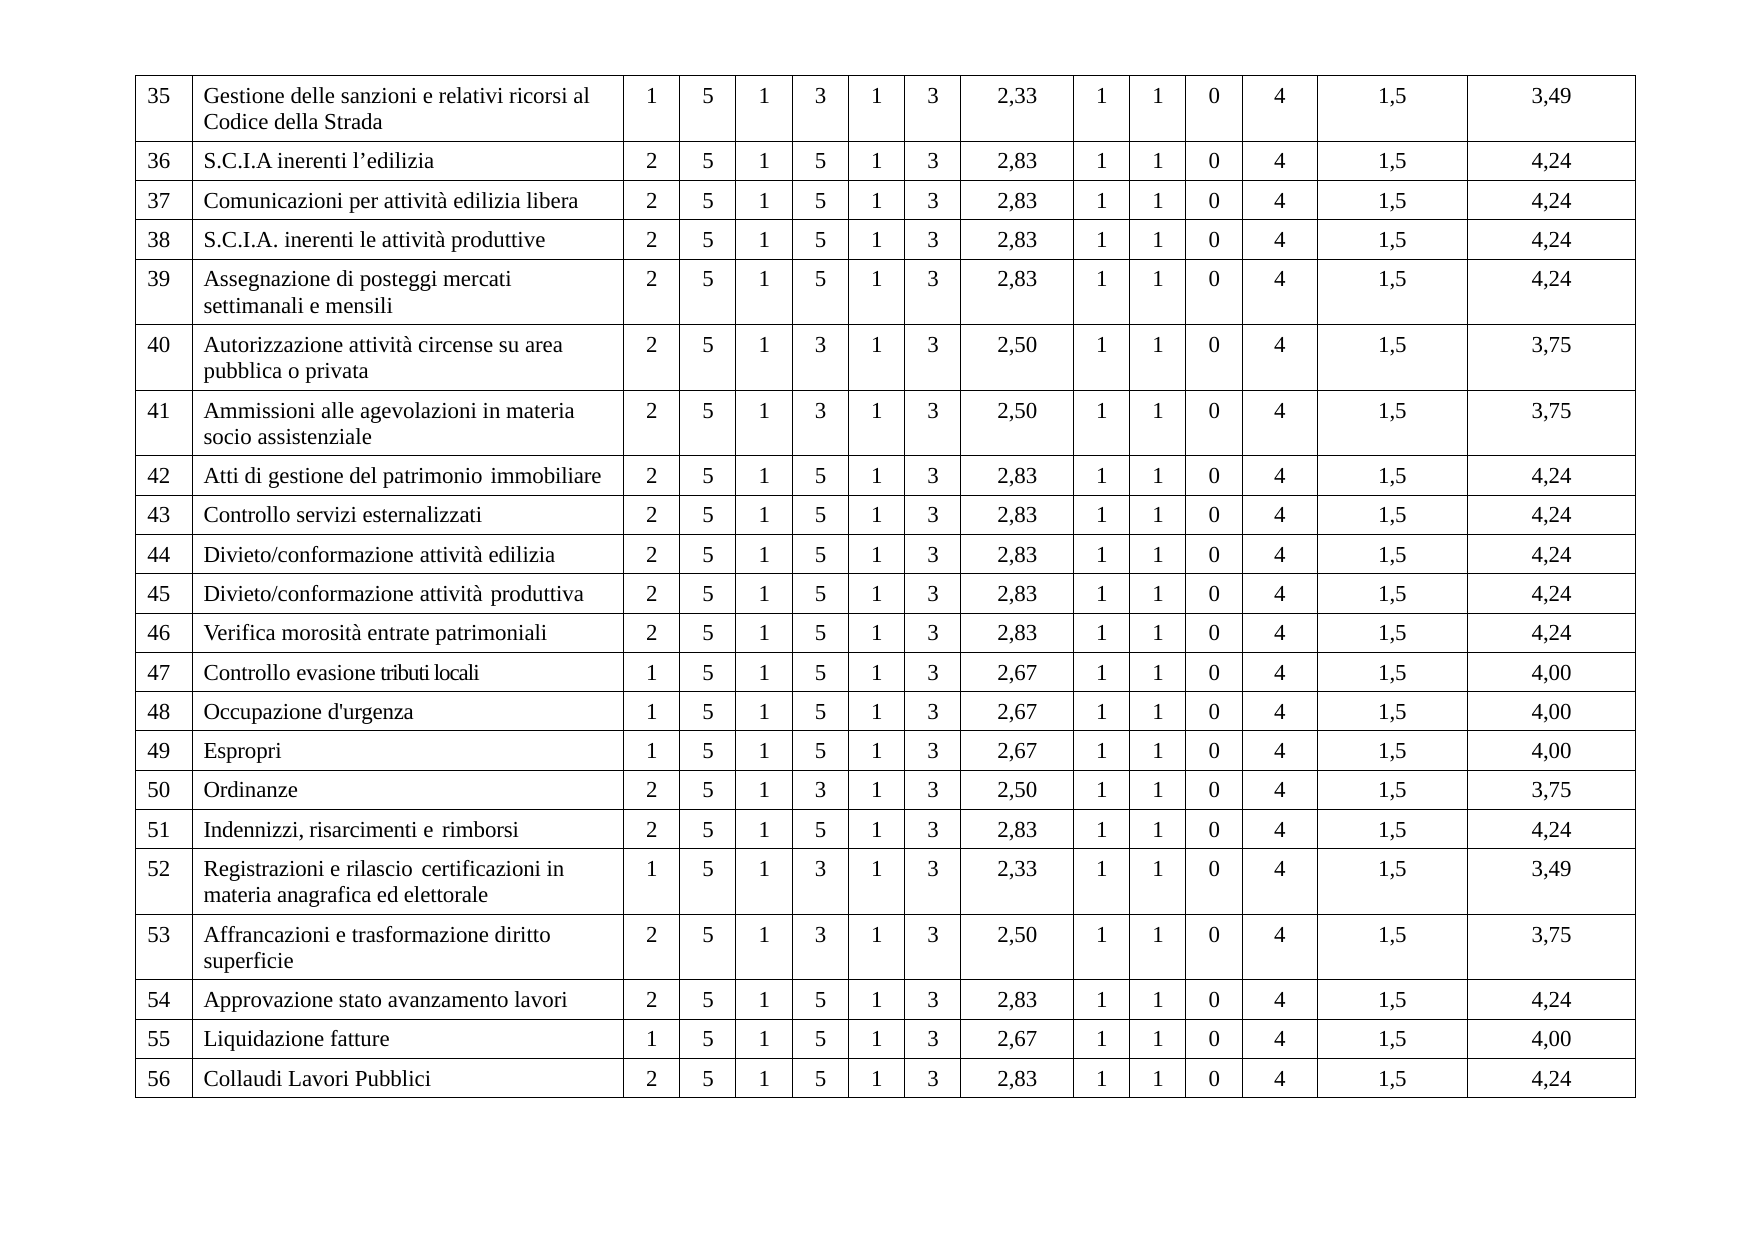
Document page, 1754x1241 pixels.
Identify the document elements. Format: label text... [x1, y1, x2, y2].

table_cell 4 [1243, 535, 1317, 573]
table_cell 3 [905, 771, 960, 809]
table_cell 1 [849, 614, 904, 652]
table_cell Liquidazione fatture [193, 1020, 623, 1058]
table_cell 1 [736, 142, 792, 180]
table_cell 3 [905, 456, 960, 494]
table_cell 5 [680, 849, 735, 914]
table_cell 1 [1074, 849, 1129, 914]
table_cell 4,24 [1468, 181, 1635, 219]
table_cell 1,5 [1318, 456, 1467, 494]
table_cell 4 [1243, 653, 1317, 691]
table_cell Ammissioni alle agevolazioni in materia socio assistenziale [193, 391, 623, 455]
table_cell 2 [624, 325, 679, 390]
table_cell 36 [136, 142, 192, 180]
table_cell 5 [793, 142, 848, 180]
table_cell 1 [736, 574, 792, 612]
table_cell 2 [624, 915, 679, 979]
table_cell 2 [624, 614, 679, 652]
table_cell 0 [1186, 915, 1242, 979]
table_cell 3,75 [1468, 771, 1635, 809]
table_cell 4,24 [1468, 220, 1635, 258]
table_cell 3 [793, 325, 848, 390]
table_cell 1 [849, 810, 904, 848]
table_cell 5 [680, 574, 735, 612]
table_cell 3 [905, 260, 960, 324]
table_cell 49 [136, 731, 192, 769]
table_cell 4 [1243, 692, 1317, 730]
table_cell 1 [849, 980, 904, 1018]
table_cell 0 [1186, 325, 1242, 390]
table_cell 1 [1130, 574, 1185, 612]
table_cell 1 [1130, 260, 1185, 324]
table_cell 4 [1243, 325, 1317, 390]
table_cell 1,5 [1318, 496, 1467, 534]
table_cell 5 [680, 325, 735, 390]
table_cell 1 [849, 220, 904, 258]
table_cell 1 [1130, 810, 1185, 848]
table_cell 2,50 [961, 915, 1073, 979]
table_cell 2,50 [961, 325, 1073, 390]
table_cell 1 [849, 771, 904, 809]
table_cell 39 [136, 260, 192, 324]
table_cell Registrazioni e rilascio certificazioni in materia anagrafica ed elettorale [193, 849, 623, 914]
table_cell 2,83 [961, 1059, 1073, 1097]
table_cell Collaudi Lavori Pubblici [193, 1059, 623, 1097]
table_cell 1 [736, 325, 792, 390]
table_cell 3,49 [1468, 849, 1635, 914]
table_cell 1,5 [1318, 980, 1467, 1018]
table_cell 47 [136, 653, 192, 691]
table_cell 1 [849, 76, 904, 141]
table_cell 1 [1074, 496, 1129, 534]
table_cell 3 [905, 692, 960, 730]
table_cell 1,5 [1318, 181, 1467, 219]
table_cell 1 [736, 456, 792, 494]
table_cell 1,5 [1318, 76, 1467, 141]
table_cell 1 [736, 692, 792, 730]
table_cell 1 [736, 915, 792, 979]
table_cell 3 [905, 915, 960, 979]
table_cell 5 [680, 1059, 735, 1097]
table_cell 5 [680, 653, 735, 691]
table_cell 0 [1186, 849, 1242, 914]
table_cell 1 [1130, 496, 1185, 534]
table_cell 50 [136, 771, 192, 809]
table_cell 2,83 [961, 456, 1073, 494]
table_cell 1 [1130, 1059, 1185, 1097]
table_cell 1 [624, 849, 679, 914]
table_cell 1,5 [1318, 1020, 1467, 1058]
table_cell 0 [1186, 142, 1242, 180]
table_cell 1 [1074, 915, 1129, 979]
table_cell 5 [680, 391, 735, 455]
table_cell 3 [905, 1020, 960, 1058]
table_cell 55 [136, 1020, 192, 1058]
table_cell 5 [793, 260, 848, 324]
table_cell 4 [1243, 181, 1317, 219]
table_cell 5 [793, 810, 848, 848]
table_cell 1 [736, 1059, 792, 1097]
table_cell 2,83 [961, 810, 1073, 848]
table_cell 5 [680, 76, 735, 141]
table_cell 0 [1186, 260, 1242, 324]
table_cell 3 [905, 574, 960, 612]
table_cell S.C.I.A inerenti l’edilizia [193, 142, 623, 180]
table_cell 1 [1130, 771, 1185, 809]
table_cell 44 [136, 535, 192, 573]
table_cell 3,75 [1468, 391, 1635, 455]
table_cell 5 [680, 614, 735, 652]
table_cell 4 [1243, 915, 1317, 979]
table_cell 1 [849, 574, 904, 612]
table_cell Controllo evasione tributi locali [193, 653, 623, 691]
table_cell 1,5 [1318, 574, 1467, 612]
table_cell 3,75 [1468, 325, 1635, 390]
table_cell 1 [624, 731, 679, 769]
table_cell 1 [1074, 1059, 1129, 1097]
table_cell 1,5 [1318, 260, 1467, 324]
table_cell 1 [1130, 325, 1185, 390]
table_cell 5 [793, 1020, 848, 1058]
table_cell 2,83 [961, 260, 1073, 324]
table_cell Affrancazioni e trasformazione diritto superficie [193, 915, 623, 979]
table_cell 5 [680, 181, 735, 219]
table_cell 0 [1186, 456, 1242, 494]
table_cell 0 [1186, 771, 1242, 809]
table_cell 5 [680, 692, 735, 730]
table_cell 5 [793, 692, 848, 730]
table_cell Approvazione stato avanzamento lavori [193, 980, 623, 1018]
table_cell 2 [624, 535, 679, 573]
table_cell 4 [1243, 980, 1317, 1018]
table_cell 54 [136, 980, 192, 1018]
table_cell 3 [905, 220, 960, 258]
table_cell 2 [624, 391, 679, 455]
table_cell 1 [1074, 76, 1129, 141]
table_cell 4,24 [1468, 142, 1635, 180]
table_cell 1 [736, 653, 792, 691]
table_cell 2 [624, 574, 679, 612]
table_cell 1 [849, 731, 904, 769]
table_cell 3 [905, 76, 960, 141]
table_cell 3 [905, 1059, 960, 1097]
table_cell 3 [905, 810, 960, 848]
table_cell 1 [1130, 849, 1185, 914]
table_cell 3 [905, 653, 960, 691]
table_cell 4,24 [1468, 1059, 1635, 1097]
table_cell 1,5 [1318, 771, 1467, 809]
table_cell 2,33 [961, 76, 1073, 141]
table_cell 1,5 [1318, 142, 1467, 180]
table_cell 0 [1186, 614, 1242, 652]
table_cell 1,5 [1318, 731, 1467, 769]
table_cell 0 [1186, 220, 1242, 258]
table_cell 1 [849, 849, 904, 914]
table_cell 1 [1130, 142, 1185, 180]
table_cell 1 [736, 260, 792, 324]
table_cell 4 [1243, 771, 1317, 809]
table_cell 1 [1074, 1020, 1129, 1058]
table_cell 1,5 [1318, 391, 1467, 455]
table_cell 1 [1130, 653, 1185, 691]
table_cell 1 [736, 181, 792, 219]
table_cell 1 [849, 260, 904, 324]
table_cell 1,5 [1318, 1059, 1467, 1097]
table_cell 5 [680, 142, 735, 180]
table_cell 1 [1074, 653, 1129, 691]
table_cell 45 [136, 574, 192, 612]
table_cell 5 [680, 220, 735, 258]
table_cell 1 [1074, 810, 1129, 848]
table_cell 1 [736, 220, 792, 258]
table_cell 4 [1243, 1059, 1317, 1097]
table_cell 1 [849, 1020, 904, 1058]
table_cell 1 [1074, 391, 1129, 455]
table_cell 5 [680, 731, 735, 769]
table_cell 3 [793, 771, 848, 809]
table_cell 5 [793, 181, 848, 219]
table_cell 4,24 [1468, 810, 1635, 848]
table_cell 51 [136, 810, 192, 848]
table_cell 1 [849, 496, 904, 534]
table_cell 1 [849, 1059, 904, 1097]
table_cell 4 [1243, 810, 1317, 848]
table_cell 2,83 [961, 142, 1073, 180]
table_cell 2,67 [961, 731, 1073, 769]
table_cell 4,24 [1468, 535, 1635, 573]
table_cell 1 [849, 456, 904, 494]
table_cell 5 [680, 980, 735, 1018]
table_cell 2,50 [961, 391, 1073, 455]
table_cell 0 [1186, 181, 1242, 219]
table_cell Divieto/conformazione attività produttiva [193, 574, 623, 612]
table_cell 1 [1074, 574, 1129, 612]
table_cell 4,24 [1468, 456, 1635, 494]
table_cell 2,67 [961, 692, 1073, 730]
table_cell 3 [905, 142, 960, 180]
table_cell 1 [1074, 325, 1129, 390]
table_cell 56 [136, 1059, 192, 1097]
table_cell 5 [680, 771, 735, 809]
table_cell 1 [1130, 915, 1185, 979]
table_cell Indennizzi, risarcimenti e rimborsi [193, 810, 623, 848]
table_cell 1 [849, 692, 904, 730]
table_cell 1 [1130, 76, 1185, 141]
table_cell 1 [849, 653, 904, 691]
table_cell 1 [1130, 614, 1185, 652]
table_cell 0 [1186, 1020, 1242, 1058]
table_cell 4 [1243, 849, 1317, 914]
table_cell 2,33 [961, 849, 1073, 914]
table_cell 4 [1243, 496, 1317, 534]
table_cell 4 [1243, 391, 1317, 455]
table_cell 2 [624, 496, 679, 534]
table_cell 1 [736, 76, 792, 141]
table_cell 5 [793, 653, 848, 691]
table_cell Assegnazione di posteggi mercati settimanali e mensili [193, 260, 623, 324]
table_cell 3 [793, 915, 848, 979]
table_cell 2 [624, 181, 679, 219]
table_cell 1 [736, 980, 792, 1018]
table_cell 3 [905, 731, 960, 769]
table_cell 5 [793, 496, 848, 534]
table_cell 35 [136, 76, 192, 141]
table_cell 1 [1130, 1020, 1185, 1058]
table_cell Autorizzazione attività circense su area pubblica o privata [193, 325, 623, 390]
table_cell 1 [624, 1020, 679, 1058]
table_cell 5 [793, 220, 848, 258]
table_cell 3,49 [1468, 76, 1635, 141]
table_cell 1,5 [1318, 692, 1467, 730]
table_cell 4 [1243, 260, 1317, 324]
table_cell 0 [1186, 496, 1242, 534]
table_cell 1,5 [1318, 325, 1467, 390]
table_cell 4 [1243, 456, 1317, 494]
table_cell 1 [849, 142, 904, 180]
table_cell 0 [1186, 810, 1242, 848]
table_cell 1,5 [1318, 849, 1467, 914]
table_cell 1 [849, 391, 904, 455]
table_cell 2 [624, 142, 679, 180]
table_cell 0 [1186, 692, 1242, 730]
table_cell 1 [849, 181, 904, 219]
table_cell 0 [1186, 535, 1242, 573]
table_cell 3,75 [1468, 915, 1635, 979]
table_cell 2,50 [961, 771, 1073, 809]
table_cell 4,00 [1468, 731, 1635, 769]
table_cell 2 [624, 220, 679, 258]
table_cell 2,67 [961, 1020, 1073, 1058]
table_cell 0 [1186, 1059, 1242, 1097]
table_cell 5 [793, 574, 848, 612]
table_cell 1 [1130, 731, 1185, 769]
table_cell 1 [1074, 692, 1129, 730]
table_cell 3 [793, 391, 848, 455]
table_cell 43 [136, 496, 192, 534]
table_cell 3 [905, 980, 960, 1018]
table_cell 5 [793, 535, 848, 573]
table_cell 41 [136, 391, 192, 455]
table_cell 1,5 [1318, 653, 1467, 691]
table_cell 0 [1186, 574, 1242, 612]
table_cell 2 [624, 771, 679, 809]
table_cell 48 [136, 692, 192, 730]
table_cell 3 [905, 325, 960, 390]
table_cell 2,83 [961, 574, 1073, 612]
table_cell Atti di gestione del patrimonio immobiliare [193, 456, 623, 494]
table_cell 1 [736, 535, 792, 573]
table_cell 4 [1243, 574, 1317, 612]
table_cell 2,83 [961, 980, 1073, 1018]
table_cell 1 [849, 535, 904, 573]
table_cell 2 [624, 810, 679, 848]
table_cell 0 [1186, 980, 1242, 1018]
table_cell 1 [736, 771, 792, 809]
table_cell 5 [680, 1020, 735, 1058]
table_cell 5 [680, 260, 735, 324]
table_cell 5 [793, 1059, 848, 1097]
table_cell 52 [136, 849, 192, 914]
table_cell 3 [905, 391, 960, 455]
table_cell 1 [736, 614, 792, 652]
table_cell 1,5 [1318, 220, 1467, 258]
table_cell 1 [1130, 535, 1185, 573]
table_cell 1 [1074, 771, 1129, 809]
table_cell 37 [136, 181, 192, 219]
table_cell Occupazione d'urgenza [193, 692, 623, 730]
table_cell 4,24 [1468, 980, 1635, 1018]
table_cell 4 [1243, 142, 1317, 180]
table_cell 1 [736, 391, 792, 455]
table_cell 0 [1186, 731, 1242, 769]
table_cell 0 [1186, 76, 1242, 141]
table_cell 4,24 [1468, 614, 1635, 652]
table_cell 53 [136, 915, 192, 979]
table_cell 46 [136, 614, 192, 652]
table_cell 1 [1130, 692, 1185, 730]
table_cell 2,83 [961, 614, 1073, 652]
table_cell 3 [905, 496, 960, 534]
table_cell S.C.I.A. inerenti le attività produttive [193, 220, 623, 258]
table_cell 1,5 [1318, 614, 1467, 652]
table_cell 3 [905, 614, 960, 652]
table_cell 1 [1074, 535, 1129, 573]
table_cell 2,83 [961, 496, 1073, 534]
table_cell 4 [1243, 614, 1317, 652]
table_cell 1 [1074, 142, 1129, 180]
table_cell 1 [1074, 614, 1129, 652]
table_cell 3 [905, 181, 960, 219]
table_cell 5 [680, 915, 735, 979]
table_cell 2 [624, 456, 679, 494]
table_cell Ordinanze [193, 771, 623, 809]
table_cell 1 [736, 1020, 792, 1058]
table_cell 1 [736, 849, 792, 914]
table_cell 1 [624, 76, 679, 141]
table_cell 4 [1243, 220, 1317, 258]
table_cell 3 [793, 76, 848, 141]
table_cell 4,24 [1468, 496, 1635, 534]
table_cell 4 [1243, 1020, 1317, 1058]
table_cell 1 [849, 915, 904, 979]
table_cell 3 [905, 849, 960, 914]
table_cell 1 [736, 810, 792, 848]
table_cell 1,5 [1318, 810, 1467, 848]
table_cell 2 [624, 1059, 679, 1097]
table_cell Divieto/conformazione attività edilizia [193, 535, 623, 573]
table_cell 0 [1186, 391, 1242, 455]
table_cell 1 [1074, 731, 1129, 769]
table_cell 2,67 [961, 653, 1073, 691]
table_cell 5 [793, 731, 848, 769]
table_cell 2,83 [961, 220, 1073, 258]
table_cell 3 [793, 849, 848, 914]
table_cell 1 [1130, 181, 1185, 219]
table_cell 4,24 [1468, 574, 1635, 612]
table_cell 1 [736, 731, 792, 769]
table_cell 2 [624, 260, 679, 324]
table_cell 4,00 [1468, 692, 1635, 730]
table_cell 1 [1130, 980, 1185, 1018]
table_cell 1 [1130, 456, 1185, 494]
table_cell 1 [624, 653, 679, 691]
table_cell 1 [1074, 980, 1129, 1018]
table_cell 1 [1130, 391, 1185, 455]
table_cell 2 [624, 980, 679, 1018]
table_cell 42 [136, 456, 192, 494]
table_cell 5 [680, 810, 735, 848]
table_cell 1 [849, 325, 904, 390]
table_cell Gestione delle sanzioni e relativi ricorsi al Codice della Strada [193, 76, 623, 141]
table_cell 4 [1243, 76, 1317, 141]
table_cell 1 [624, 692, 679, 730]
table_cell 1,5 [1318, 535, 1467, 573]
table_cell 5 [793, 980, 848, 1018]
table_cell 4,00 [1468, 653, 1635, 691]
table_cell 5 [793, 614, 848, 652]
table_cell 5 [680, 535, 735, 573]
table_cell 0 [1186, 653, 1242, 691]
table_cell Controllo servizi esternalizzati [193, 496, 623, 534]
table_cell 1 [1074, 260, 1129, 324]
table_cell 1 [1074, 220, 1129, 258]
table_cell 5 [680, 456, 735, 494]
table_cell 5 [793, 456, 848, 494]
table_cell 1 [1074, 181, 1129, 219]
table_cell Comunicazioni per attività edilizia libera [193, 181, 623, 219]
table_cell 40 [136, 325, 192, 390]
table_cell 1 [1130, 220, 1185, 258]
table_cell 4 [1243, 731, 1317, 769]
table_cell 4,24 [1468, 260, 1635, 324]
table_cell Espropri [193, 731, 623, 769]
table_cell 1 [736, 496, 792, 534]
table_cell 5 [680, 496, 735, 534]
table_cell 1,5 [1318, 915, 1467, 979]
table_cell 2,83 [961, 535, 1073, 573]
table_cell 1 [1074, 456, 1129, 494]
table_cell Verifica morosità entrate patrimoniali [193, 614, 623, 652]
table_cell 4,00 [1468, 1020, 1635, 1058]
table_cell 38 [136, 220, 192, 258]
table_cell 3 [905, 535, 960, 573]
table_cell 2,83 [961, 181, 1073, 219]
